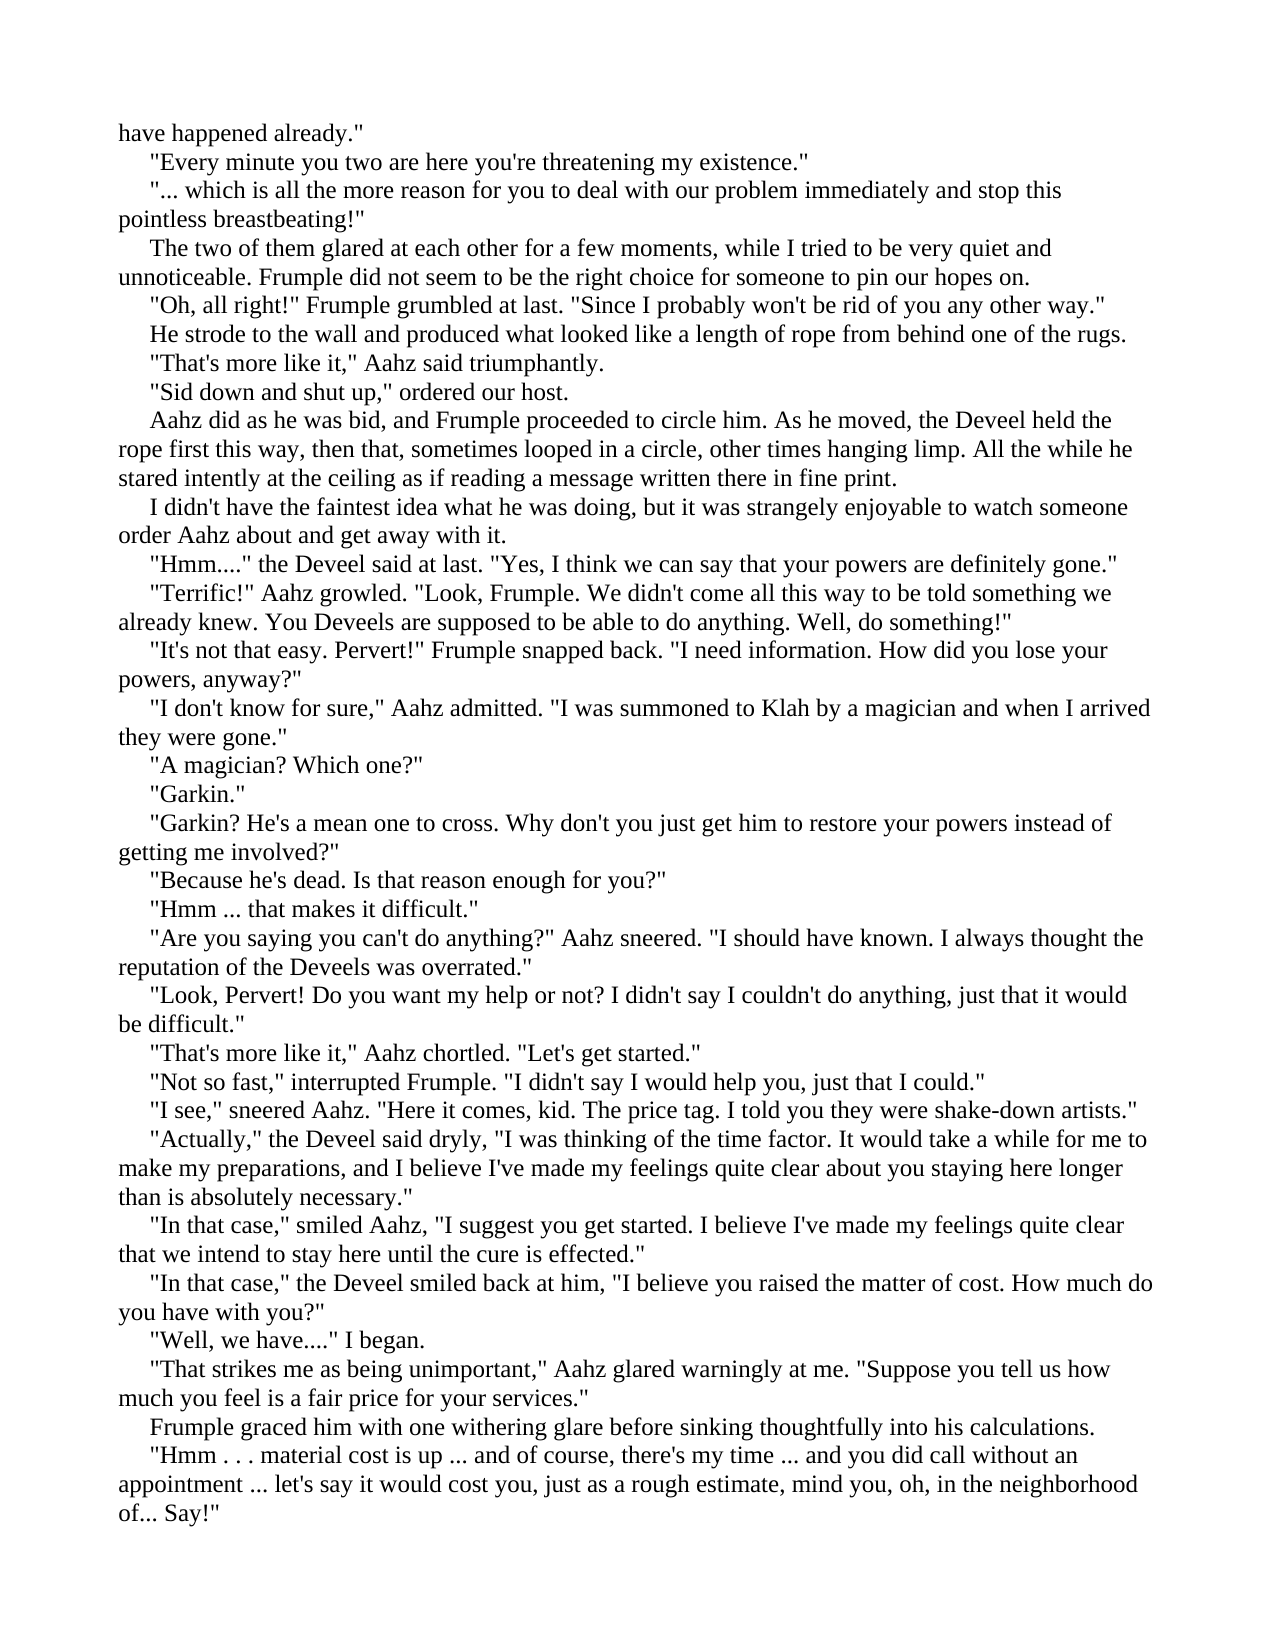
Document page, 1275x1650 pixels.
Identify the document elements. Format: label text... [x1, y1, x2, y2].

text "Garkin." [118, 779, 1157, 808]
text "Because he's dead. Is that reason enough for you?" [118, 866, 1157, 894]
text The two of them glared at each other for a few moments, while I tried to be very quiet and unnoticeable. Frumple did not seem to be the right choice for someone to pin our hopes on. [118, 233, 1157, 291]
text "Terrific!" Aahz growled. "Look, Frumple. We didn't come all this way to be told something we already knew. You Deveels are supposed to be able to do anything. Well, do something!" [118, 578, 1157, 636]
text "In that case," smiled Aahz, "I suggest you get started. I believe I've made my feelings quite clear that we intend to stay here until the cure is effected." [118, 1211, 1157, 1268]
text "... which is all the more reason for you to deal with our problem immediately and stop this pointless breastbeating!" [118, 176, 1157, 233]
text "Look, Pervert! Do you want my help or not? I didn't say I couldn't do anything, just that it would be difficult." [118, 981, 1157, 1038]
text "That's more like it," Aahz chortled. "Let's get started." [118, 1038, 1157, 1067]
text "Well, we have...." I began. [118, 1326, 1157, 1354]
text "Are you saying you can't do anything?" Aahz sneered. "I should have known. I always thought the reputation of the Deveels was overrated." [118, 923, 1157, 981]
text "Every minute you two are here you're threatening my existence." [118, 147, 1157, 176]
text "Not so fast," interrupted Frumple. "I didn't say I would help you, just that I could." [118, 1067, 1157, 1096]
text He strode to the wall and produced what looked like a length of rope from behind one of the rugs. [118, 319, 1157, 348]
text "Hmm...." the Deveel said at last. "Yes, I think we can say that your powers are definitely gone." [118, 549, 1157, 578]
text have happened already." [118, 118, 1157, 147]
text "That strikes me as being unimportant," Aahz glared warningly at me. "Suppose you tell us how much you feel is a fair price for your services." [118, 1354, 1157, 1412]
text "Hmm . . . material cost is up ... and of course, there's my time ... and you did call without an appointment ... let's say it would cost you, just as a rough estimate, mind you, oh, in the neighborhood of... Say!" [118, 1441, 1157, 1527]
text Frumple graced him with one withering glare before sinking thoughtfully into his calculations. [118, 1412, 1157, 1441]
text "It's not that easy. Pervert!" Frumple snapped back. "I need information. How did you lose your powers, anyway?" [118, 636, 1157, 693]
text "Sid down and shut up," ordered our host. [118, 377, 1157, 406]
text "Hmm ... that makes it difficult." [118, 894, 1157, 923]
text "I see," sneered Aahz. "Here it comes, kid. The price tag. I told you they were shake-down artists." [118, 1096, 1157, 1124]
text Aahz did as he was bid, and Frumple proceeded to circle him. As he moved, the Deveel held the rope first this way, then that, sometimes looped in a circle, other times hanging limp. All the while he stared intently at the ceiling as if reading a message written there in fine print. [118, 406, 1157, 492]
text "I don't know for sure," Aahz admitted. "I was summoned to Klah by a magician and when I arrived they were gone." [118, 693, 1157, 751]
text "Actually," the Deveel said dryly, "I was thinking of the time factor. It would take a while for me to make my preparations, and I believe I've made my feelings quite clear about you staying here longer than is absolutely necessary." [118, 1124, 1157, 1211]
text "That's more like it," Aahz said triumphantly. [118, 348, 1157, 377]
text "Garkin? He's a mean one to cross. Why don't you just get him to restore your powers instead of getting me involved?" [118, 808, 1157, 866]
text "A magician? Which one?" [118, 751, 1157, 779]
text I didn't have the faintest idea what he was doing, but it was strangely enjoyable to watch someone order Aahz about and get away with it. [118, 492, 1157, 549]
text "Oh, all right!" Frumple grumbled at last. "Since I probably won't be rid of you any other way." [118, 291, 1157, 319]
text "In that case," the Deveel smiled back at him, "I believe you raised the matter of cost. How much do you have with you?" [118, 1268, 1157, 1326]
